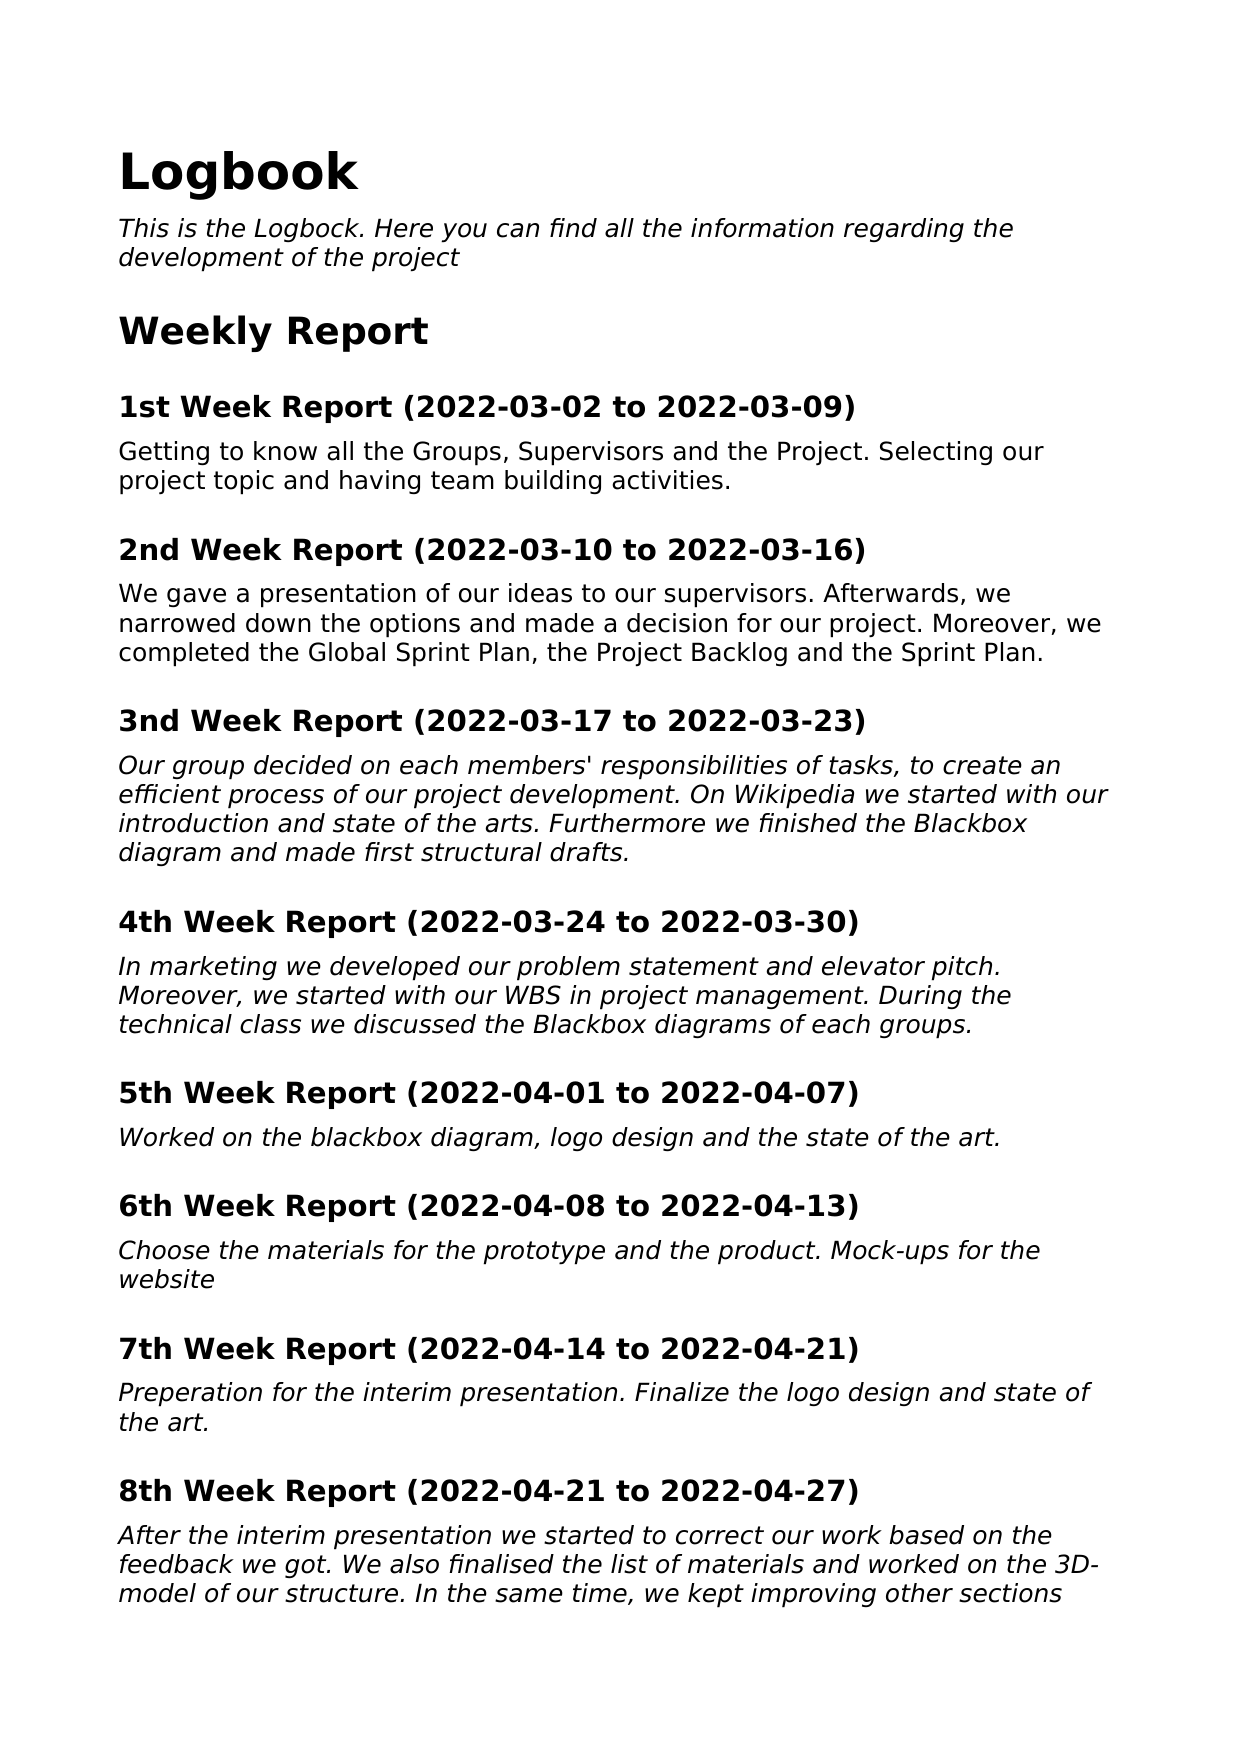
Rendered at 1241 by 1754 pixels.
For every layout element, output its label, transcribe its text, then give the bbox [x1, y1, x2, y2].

subtitle 6th Week Report (2022-04-08 to 2022-04-13) [118, 1190, 1122, 1224]
text In marketing we developed our problem statement and elevator pitch. Moreover, we started with our WBS in project management. During the technical class we discussed the Blackbox diagrams of each groups. [118, 952, 1122, 1039]
subtitle 1st Week Report (2022-03-02 to 2022-03-09) [118, 391, 1122, 425]
subtitle 8th Week Report (2022-04-21 to 2022-04-27) [118, 1474, 1122, 1508]
text Our group decided on each members' responsibilities of tasks, to create an efficient process of our project development. On Wikipedia we started with our introduction and state of the arts. Furthermore we finished the Blackbox diagram and made first structural drafts. [118, 751, 1122, 868]
subtitle 7th Week Report (2022-04-14 to 2022-04-21) [118, 1332, 1122, 1366]
text We gave a presentation of our ideas to our supervisors. Afterwards, we narrowed down the options and made a decision for our project. Moreover, we completed the Global Sprint Plan, the Project Backlog and the Sprint Plan. [118, 579, 1122, 667]
text This is the Logbock. Here you can find all the information regarding the development of the project [118, 214, 1122, 272]
subtitle Logbook [118, 143, 1122, 201]
text Worked on the blackbox diagram, logo design and the state of the art. [118, 1123, 1122, 1152]
text Preperation for the interim presentation. Finalize the logo design and state of the art. [118, 1378, 1122, 1437]
subtitle 5th Week Report (2022-04-01 to 2022-04-07) [118, 1077, 1122, 1111]
subtitle Weekly Report [118, 310, 1122, 353]
subtitle 4th Week Report (2022-03-24 to 2022-03-30) [118, 905, 1122, 939]
subtitle 2nd Week Report (2022-03-10 to 2022-03-16) [118, 533, 1122, 567]
text Getting to know all the Groups, Supervisors and the Project. Selecting our project topic and having team building activities. [118, 437, 1122, 496]
subtitle 3nd Week Report (2022-03-17 to 2022-03-23) [118, 704, 1122, 738]
text Choose the materials for the prototype and the product. Mock-ups for the website [118, 1236, 1122, 1294]
text After the interim presentation we started to correct our work based on the feedback we got. We also finalised the list of materials and worked on the 3D-model of our structure. In the same time, we kept improving other sections [118, 1521, 1122, 1608]
